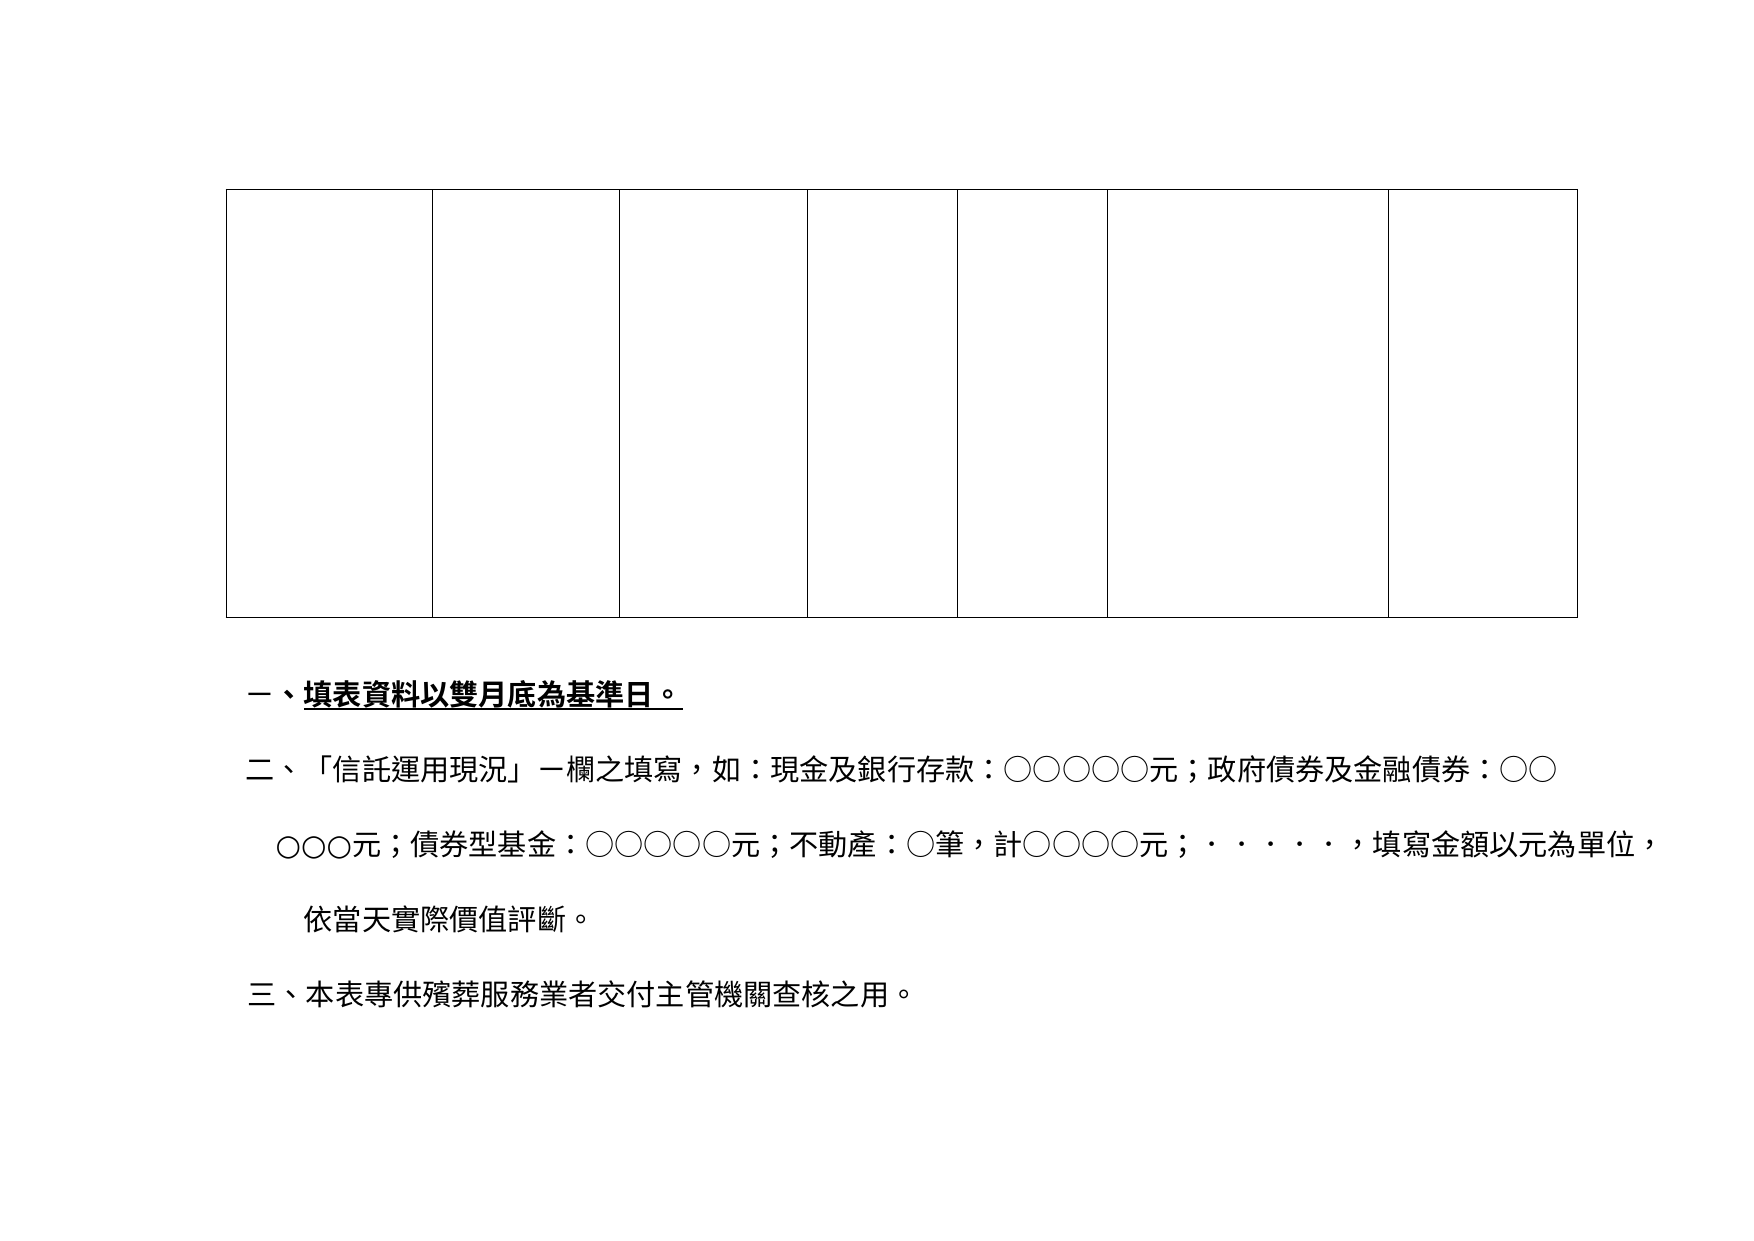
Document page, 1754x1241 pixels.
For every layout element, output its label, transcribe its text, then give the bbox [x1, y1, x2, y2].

table_cell [1108, 190, 1388, 617]
text 二、「信託運用現況」ㄧ欄之填寫，如：現金及銀行存款：○○○○○元；政府債券及金融債券：○○ [245, 730, 1656, 805]
table_cell [227, 190, 432, 617]
text 三、本表專供殯葬服務業者交付主管機關查核之用。 [189, 955, 1565, 1030]
table_cell [433, 190, 619, 617]
table_cell [808, 190, 957, 617]
text ㄧ、填表資料以雙月底為基準日。 [245, 655, 1656, 730]
table_cell [1389, 190, 1577, 617]
table_cell [958, 190, 1107, 617]
text ○○○元；債券型基金：○○○○○元；不動產：○筆，計○○○○元；．．．．．，填寫金額以元為單位，依當天實際價值評斷。 [245, 805, 1656, 955]
table_cell [620, 190, 807, 617]
